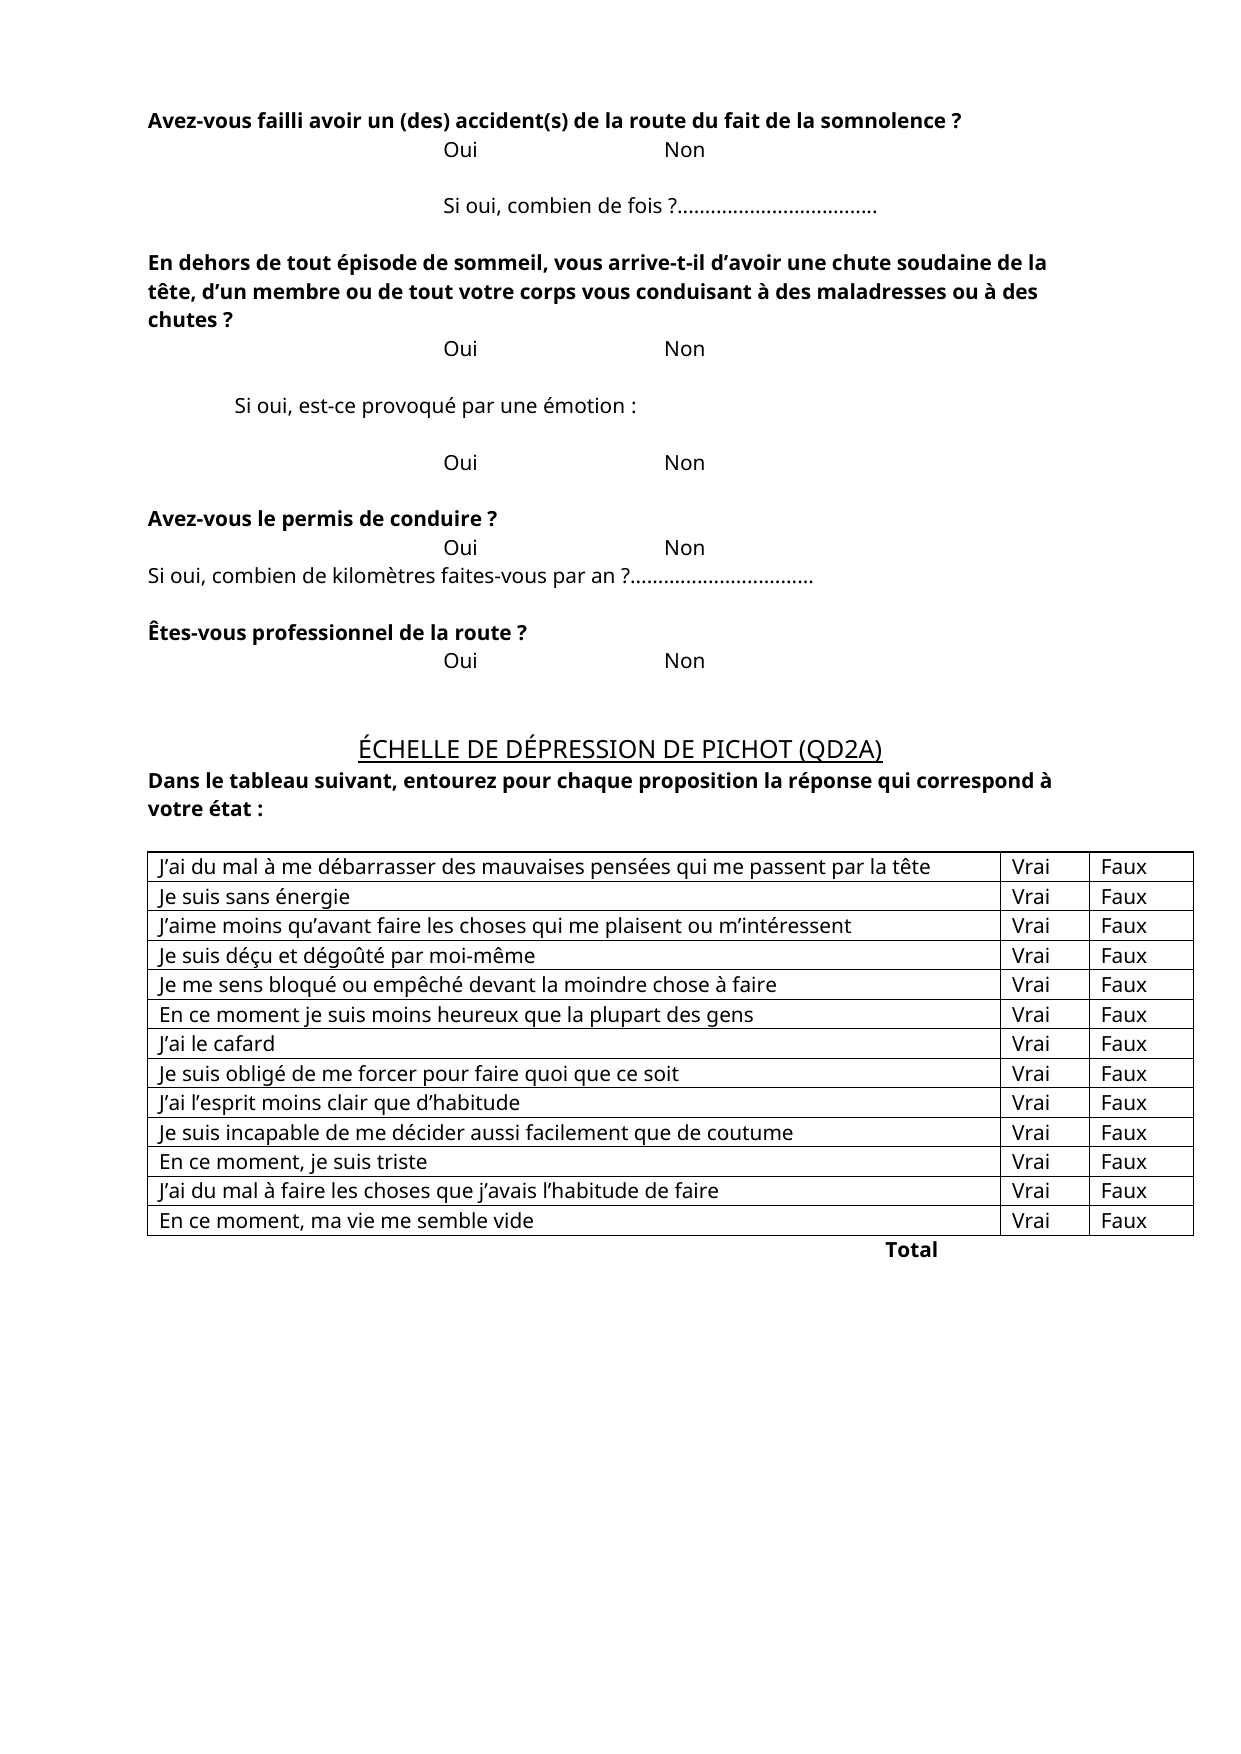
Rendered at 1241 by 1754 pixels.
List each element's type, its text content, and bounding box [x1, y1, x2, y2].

table_cell Je suis obligé de me forcer pour faire quoi que ce soit [148, 1059, 1000, 1087]
text Si oui, combien de kilomètres faites-vous par an ?................................. [148, 561, 1092, 590]
text Oui Non [148, 647, 1092, 675]
table_cell Faux [1090, 1118, 1193, 1146]
table_cell Je suis incapable de me décider aussi facilement que de coutume [148, 1118, 1000, 1146]
text Êtes-vous professionnel de la route ? [148, 618, 1092, 647]
text Avez-vous le permis de conduire ? [148, 504, 1092, 533]
table_cell J’ai l’esprit moins clair que d’habitude [148, 1088, 1000, 1117]
text Oui Non [148, 533, 1092, 561]
table_cell Vrai [1001, 1088, 1089, 1117]
table_cell J’aime moins qu’avant faire les choses qui me plaisent ou m’intéressent [148, 911, 1000, 940]
text Avez-vous failli avoir un (des) accident(s) de la route du fait de la somnolence ? [148, 106, 1092, 135]
table_cell Faux [1090, 1206, 1193, 1234]
text Si oui, est-ce provoqué par une émotion : [148, 391, 1092, 419]
text Oui Non [148, 334, 1092, 362]
table_cell Faux [1090, 941, 1193, 969]
table_cell En ce moment je suis moins heureux que la plupart des gens [148, 1000, 1000, 1028]
table_cell Vrai [1001, 1206, 1089, 1234]
table_cell Je suis sans énergie [148, 882, 1000, 910]
table_cell J’ai le cafard [148, 1029, 1000, 1058]
table_cell Faux [1090, 1059, 1193, 1087]
table_cell Faux [1090, 911, 1193, 940]
table_cell Vrai [1001, 1059, 1089, 1087]
table_cell Faux [1090, 882, 1193, 910]
text Oui Non [148, 448, 1092, 476]
table_header Faux [1090, 853, 1193, 881]
text ÉCHELLE DE DÉPRESSION DE PICHOT (QD2A) [148, 732, 1092, 766]
table_cell Vrai [1001, 1029, 1089, 1058]
table_cell En ce moment, je suis triste [148, 1147, 1000, 1176]
text Dans le tableau suivant, entourez pour chaque proposition la réponse qui correspond à votre état : [148, 766, 1092, 823]
table_cell En ce moment, ma vie me semble vide [148, 1206, 1000, 1234]
text Total [148, 1236, 1092, 1264]
table_cell Vrai [1001, 1177, 1089, 1205]
table_cell Faux [1090, 1088, 1193, 1117]
table_cell Faux [1090, 1000, 1193, 1028]
table_cell Vrai [1001, 970, 1089, 999]
table_cell Vrai [1001, 911, 1089, 940]
text Si oui, combien de fois ?.................................... [148, 192, 1092, 220]
table_cell Vrai [1001, 1147, 1089, 1176]
table_cell Vrai [1001, 1118, 1089, 1146]
table_cell Faux [1090, 1029, 1193, 1058]
table_header Vrai [1001, 853, 1089, 881]
table_cell Je suis déçu et dégoûté par moi-même [148, 941, 1000, 969]
table_cell Faux [1090, 970, 1193, 999]
table_cell Faux [1090, 1147, 1193, 1176]
text En dehors de tout épisode de sommeil, vous arrive-t-il d’avoir une chute soudaine de la tête, d’un membre ou de tout votre corps vous conduisant à des maladresses ou à des chutes ? [148, 248, 1092, 334]
table_cell J’ai du mal à faire les choses que j’avais l’habitude de faire [148, 1177, 1000, 1205]
table_cell Vrai [1001, 1000, 1089, 1028]
text Oui Non [148, 135, 1092, 163]
table_cell Vrai [1001, 882, 1089, 910]
table_cell Vrai [1001, 941, 1089, 969]
table_cell Faux [1090, 1177, 1193, 1205]
table_cell Je me sens bloqué ou empêché devant la moindre chose à faire [148, 970, 1000, 999]
table_header J’ai du mal à me débarrasser des mauvaises pensées qui me passent par la tête [148, 853, 1000, 881]
